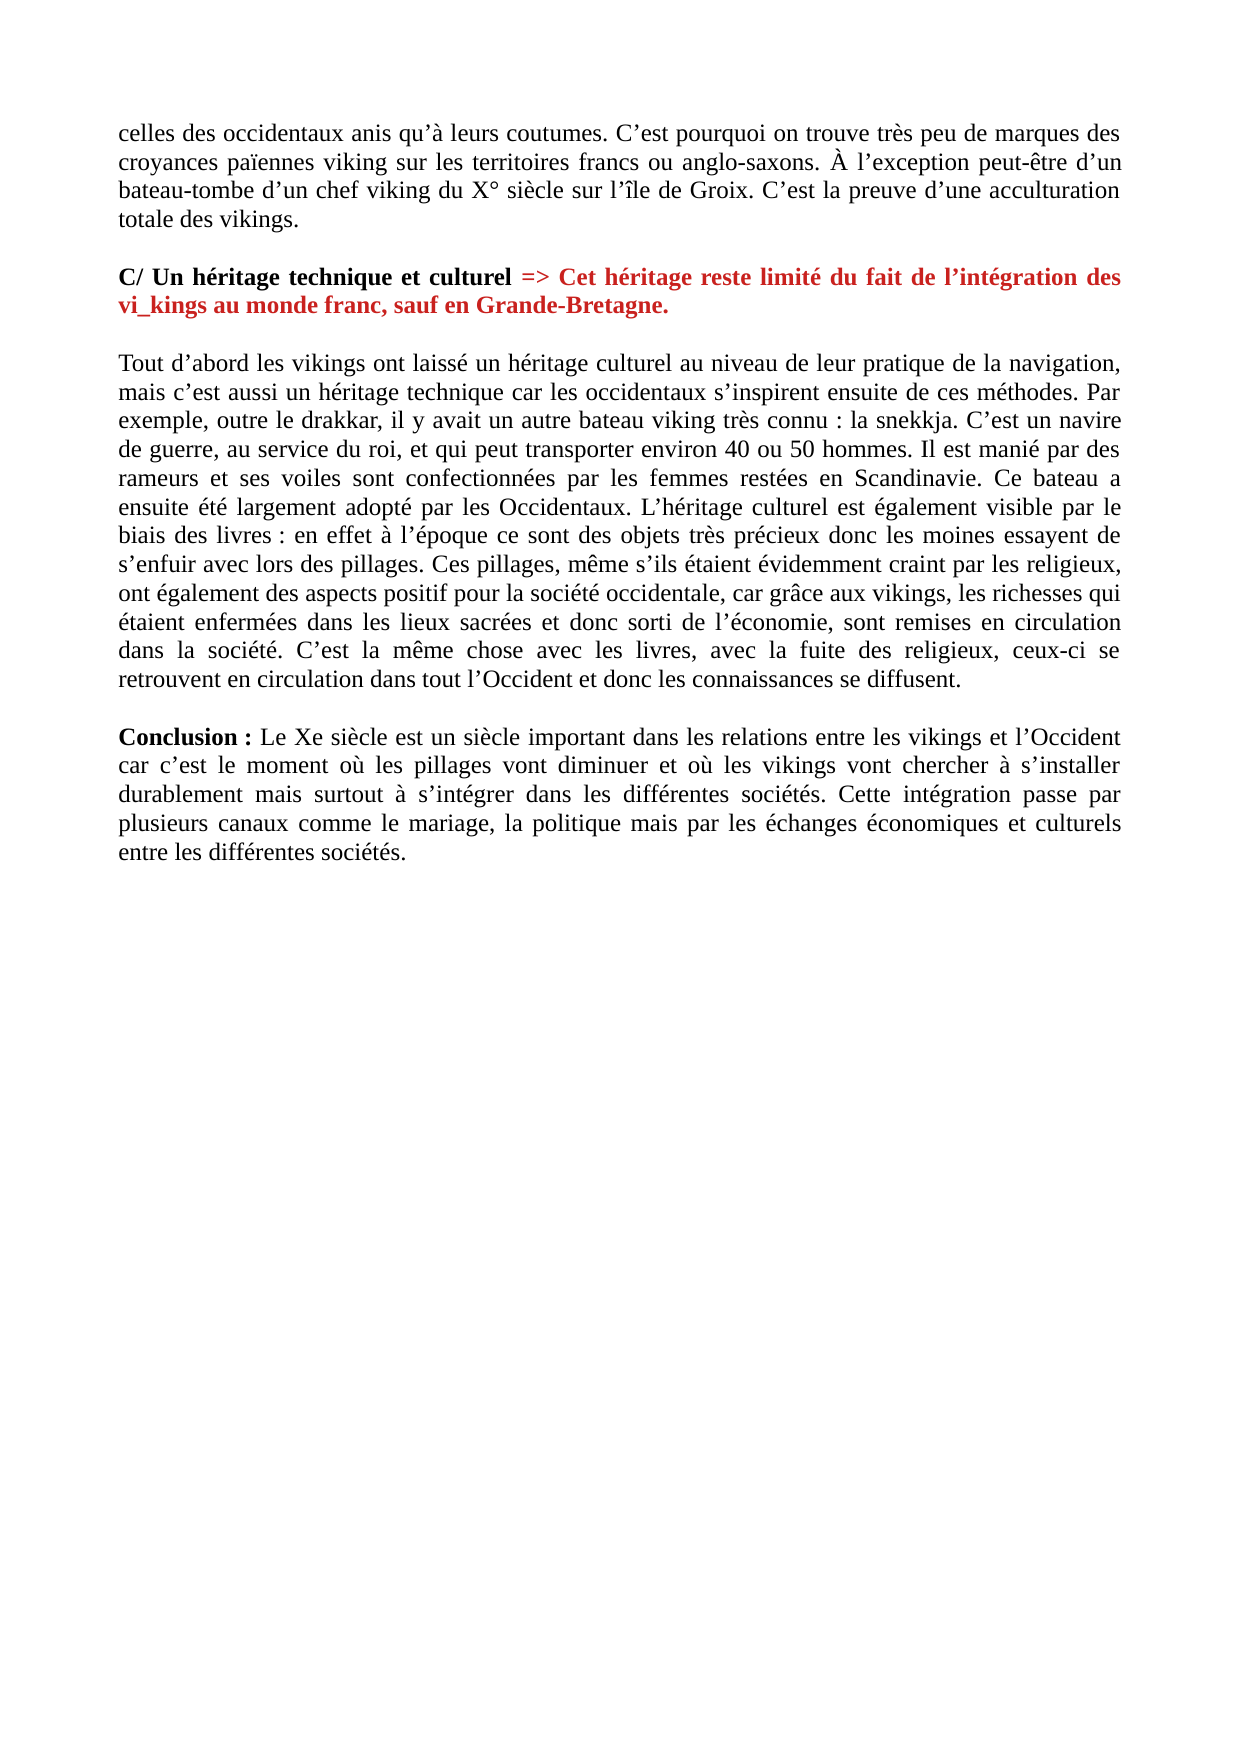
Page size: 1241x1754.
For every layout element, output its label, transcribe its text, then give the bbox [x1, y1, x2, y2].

text C/ Un héritage technique et culturel => Cet héritage reste limité du fait de l’intégration des vi_kings au monde franc, sauf en Grande-Bretagne. [118, 262, 1122, 319]
text Tout d’abord les vikings ont laissé un héritage culturel au niveau de leur pratique de la navigation, mais c’est aussi un héritage technique car les occidentaux s’inspirent ensuite de ces méthodes. Par exemple, outre le drakkar, il y avait un autre bateau viking très connu : la snekkja. C’est un navire de guerre, au service du roi, et qui peut transporter environ 40 ou 50 hommes. Il est manié par des rameurs et ses voiles sont confectionnées par les femmes restées en Scandinavie. Ce bateau a ensuite été largement adopté par les Occidentaux. L’héritage culturel est également visible par le biais des livres : en effet à l’époque ce sont des objets très précieux donc les moines essayent de s’enfuir avec lors des pillages. Ces pillages, même s’ils étaient évidemment craint par les religieux, ont également des aspects positif pour la société occidentale, car grâce aux vikings, les richesses qui étaient enfermées dans les lieux sacrées et donc sorti de l’économie, sont remises en circulation dans la société. C’est la même chose avec les livres, avec la fuite des religieux, ceux-ci se retrouvent en circulation dans tout l’Occident et donc les connaissances se diffusent. [118, 348, 1122, 693]
text Conclusion : Le Xe siècle est un siècle important dans les relations entre les vikings et l’Occident car c’est le moment où les pillages vont diminuer et où les vikings vont chercher à s’installer durablement mais surtout à s’intégrer dans les différentes sociétés. Cette intégration passe par plusieurs canaux comme le mariage, la politique mais par les échanges économiques et culturels entre les différentes sociétés. [118, 722, 1122, 866]
text celles des occidentaux anis qu’à leurs coutumes. C’est pourquoi on trouve très peu de marques des croyances païennes viking sur les territoires francs ou anglo-saxons. À l’exception peut-être d’un bateau-tombe d’un chef viking du X° siècle sur l’île de Groix. C’est la preuve d’une acculturation totale des vikings. [118, 118, 1122, 233]
